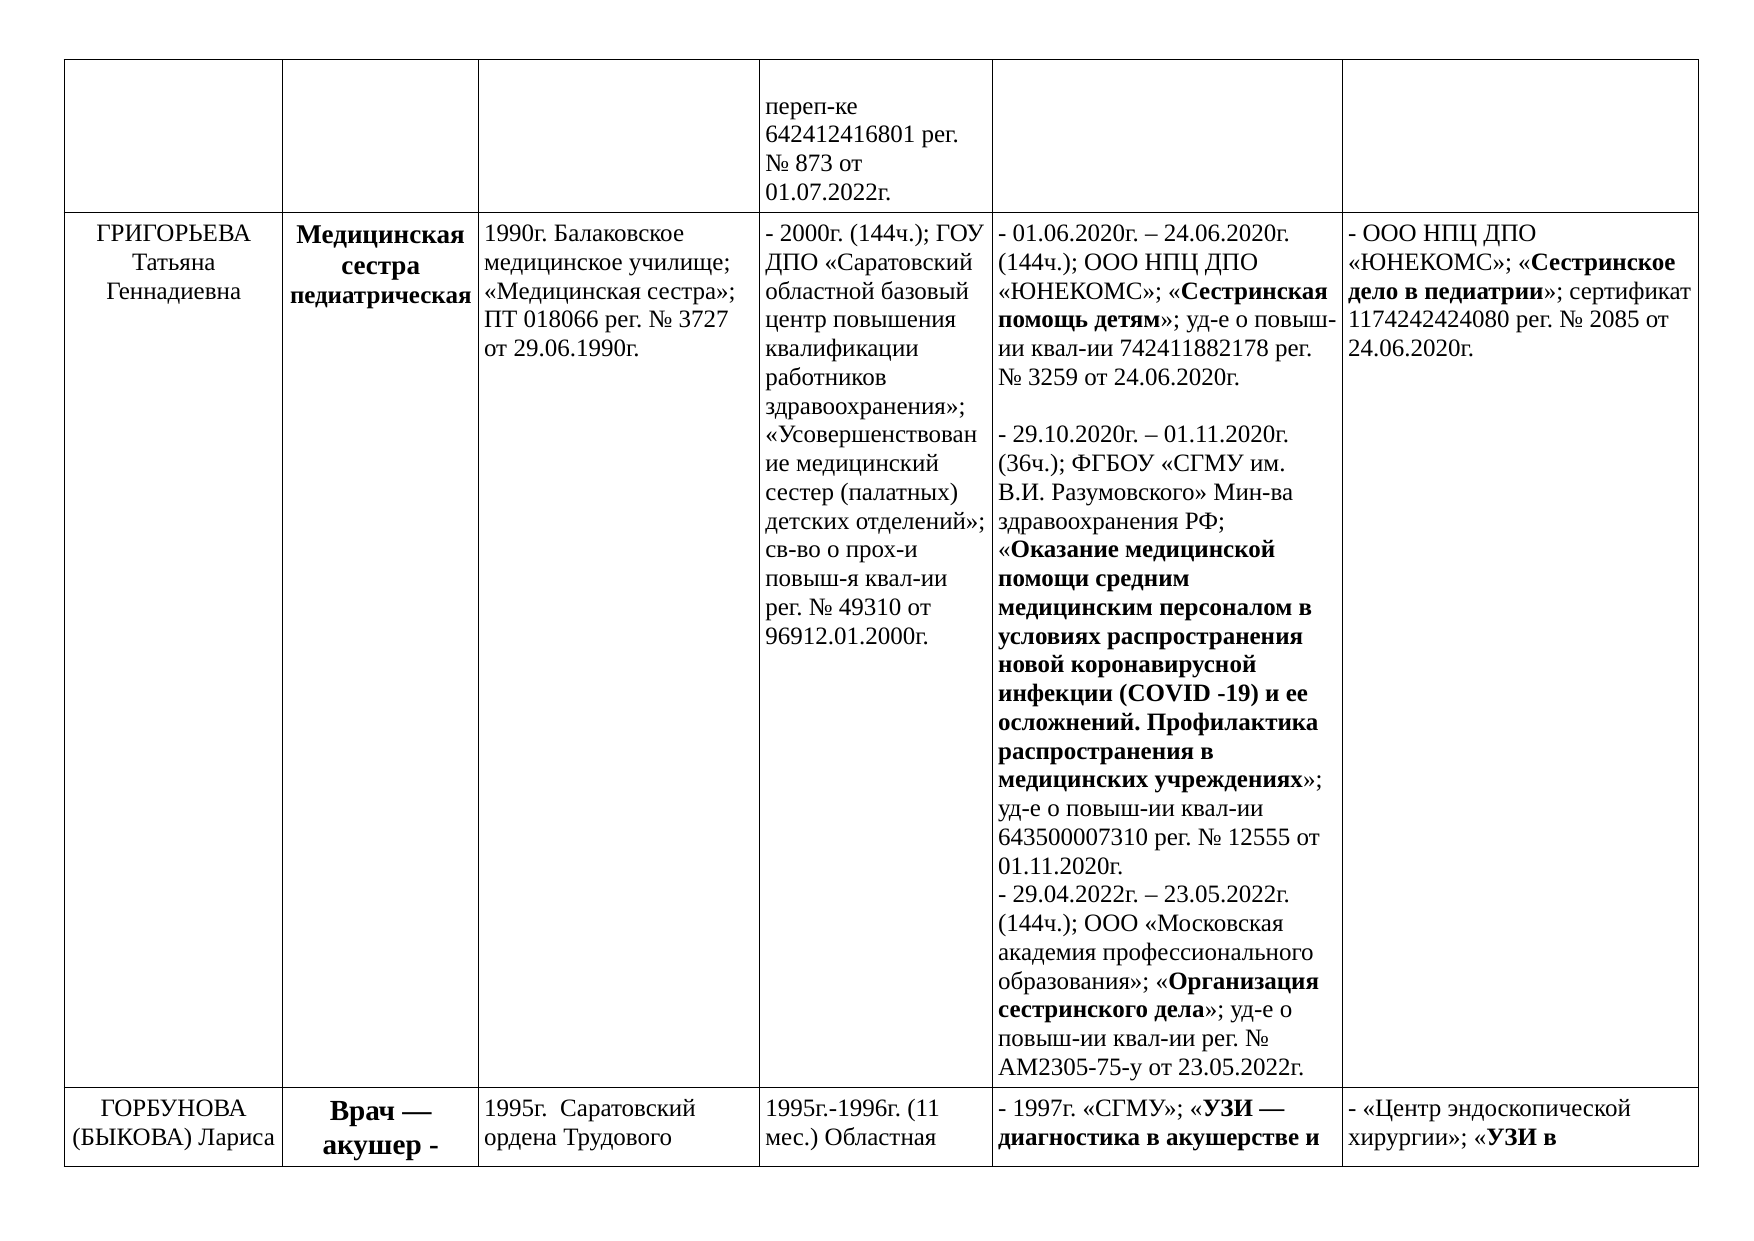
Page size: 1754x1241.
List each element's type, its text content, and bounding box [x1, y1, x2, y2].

table_cell - 01.06.2020г. – 24.06.2020г. (144ч.); ООО НПЦ ДПО «ЮНЕКОМС»; «Сестринская помощь детям»; уд-е о повыш-ии квал-ии 742411882178 рег. № 3259 от 24.06.2020г. - 29.10.2020г. – 01.11.2020г. (36ч.); ФГБОУ «СГМУ им. В.И. Разумовского» Мин-ва здравоохранения РФ; «Оказание медицинской помощи средним медицинским персоналом в условиях распространения новой коронавирусной инфекции (COVID -19) и ее осложнений. Профилактика распространения в медицинских учреждениях»; уд-е о повыш-ии квал-ии 643500007310 рег. № 12555 от 01.11.2020г. - 29.04.2022г. – 23.05.2022г. (144ч.); ООО «Московская академия профессионального образования»; «Организация сестринского дела»; уд-е о повыш-ии квал-ии рег. № АМ2305-75-у от 23.05.2022г. [993, 213, 1342, 1087]
table_cell Медицинская сестра педиатрическая [283, 213, 478, 1087]
table_cell ГОРБУНОВА (БЫКОВА) Лариса [65, 1088, 282, 1166]
table_cell [65, 60, 282, 212]
table_cell [993, 60, 1342, 212]
table_cell ГРИГОРЬЕВА Татьяна Геннадиевна [65, 213, 282, 1087]
table_cell - ООО НПЦ ДПО «ЮНЕКОМС»; «Сестринское дело в педиатрии»; сертификат 1174242424080 рег. № 2085 от 24.06.2020г. [1343, 213, 1698, 1087]
table_cell 1995г.-1996г. (11 мес.) Областная [760, 1088, 992, 1166]
table_cell - «Центр эндоскопической хирургии»; «УЗИ в [1343, 1088, 1698, 1166]
table_cell [283, 60, 478, 212]
table_cell 1995г. Саратовский ордена Трудового [479, 1088, 759, 1166]
table_cell [479, 60, 759, 212]
table_cell 1990г. Балаковское медицинское училище; «Медицинская сестра»; ПТ 018066 рег. № 3727 от 29.06.1990г. [479, 213, 759, 1087]
table_cell Врач — акушер [283, 1088, 478, 1166]
table_cell переп-ке 642412416801 рег. № 873 от 01.07.2022г. [760, 60, 992, 212]
table_cell - 1997г. «СГМУ»; «УЗИ — диагностика в акушерстве и [993, 1088, 1342, 1166]
table_cell [1343, 60, 1698, 212]
table_cell - 2000г. (144ч.); ГОУ ДПО «Саратовский областной базовый центр повышения квалификации работников здравоохранения»; «Усовершенствование медицинский сестер (палатных) детских отделений»; св-во о прох-и повыш-я квал-ии рег. № 49310 от 96912.01.2000г. [760, 213, 992, 1087]
